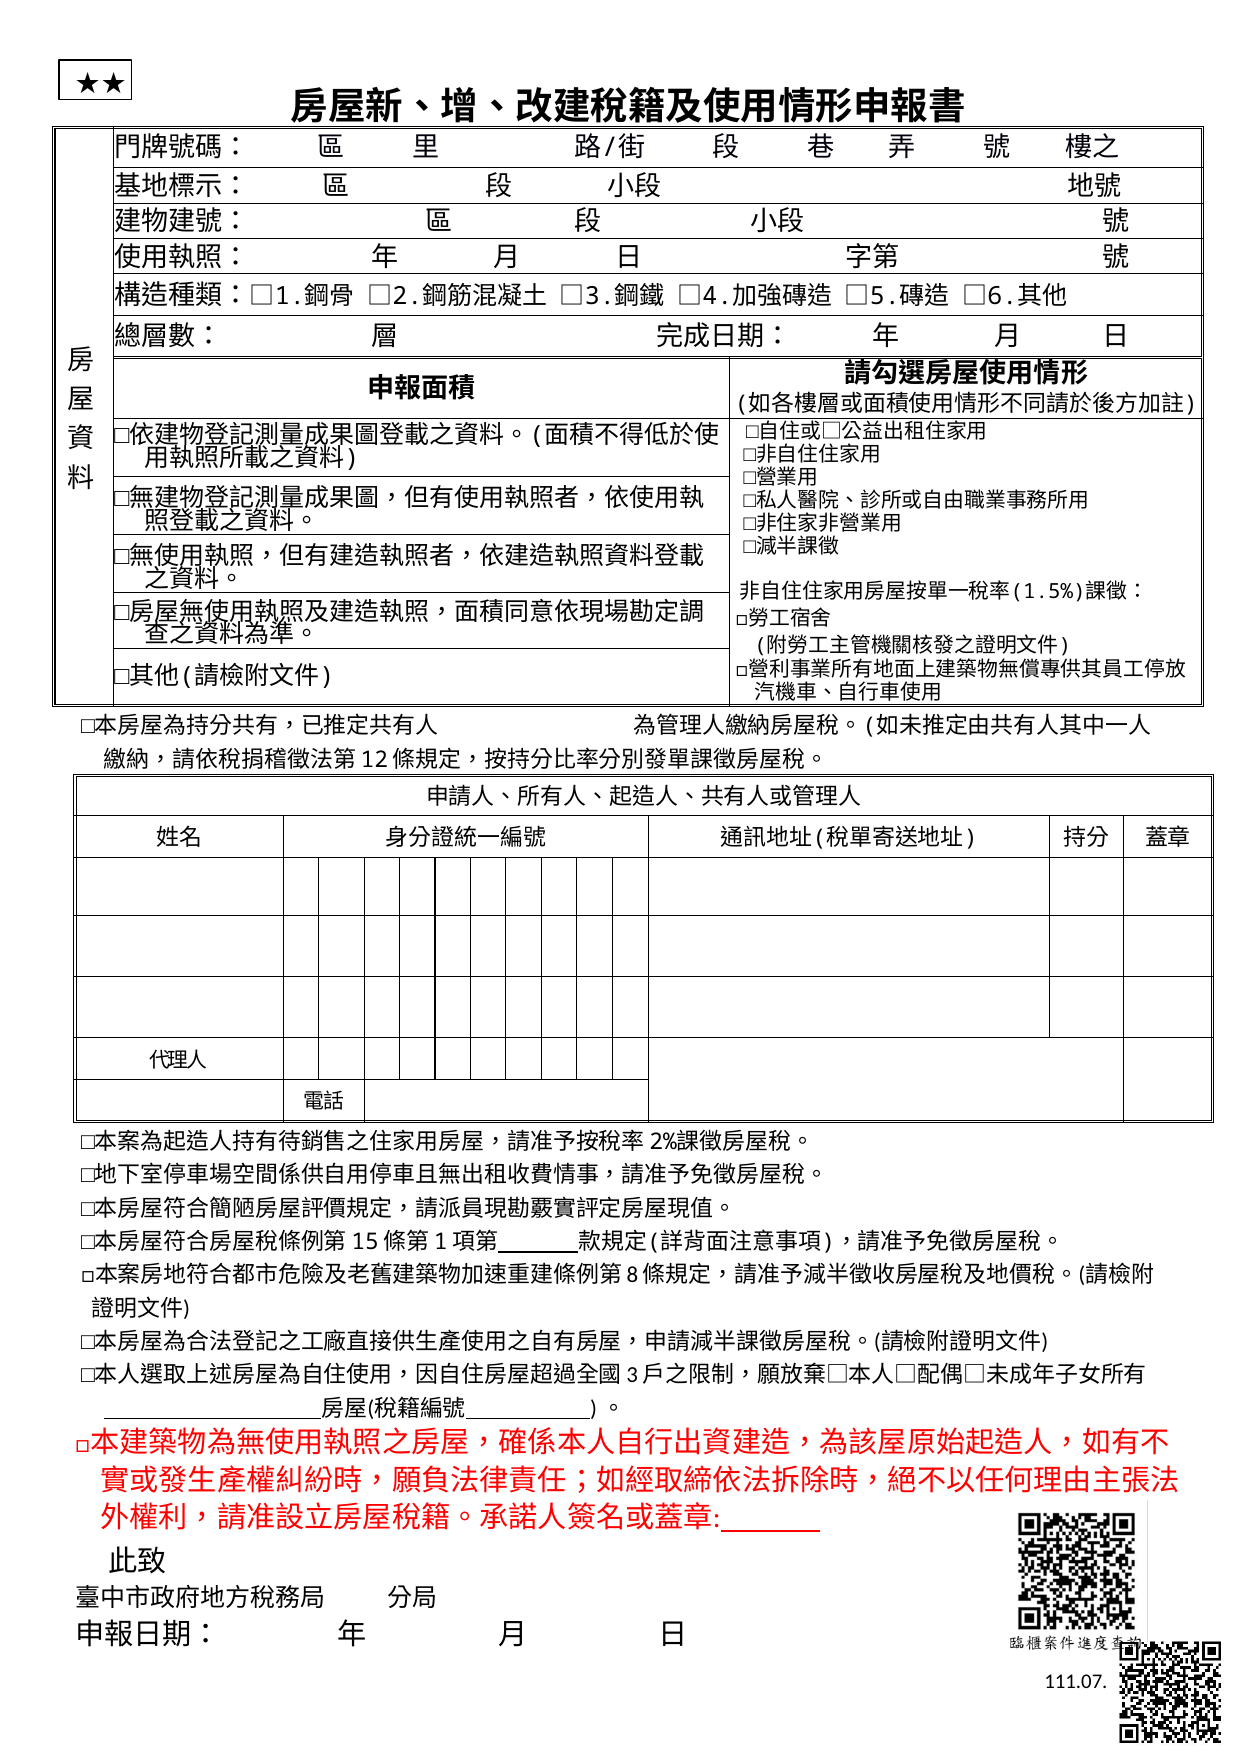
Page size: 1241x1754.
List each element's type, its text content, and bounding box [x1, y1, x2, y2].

text ★★ [74, 65, 131, 99]
text 申報日期： 年 月 日 [1029, 1657, 1108, 1702]
table_cell □無建物登記測量成果圖，但有使用執照者，依使用執 照登載之資料。 [114, 477, 729, 534]
table_cell [77, 916, 283, 976]
table_cell 姓名 [77, 816, 283, 857]
table_cell [506, 1038, 541, 1078]
text □本房屋符合簡陋房屋評價規定，請派員現勘覈實評定房屋現值。 [81, 1189, 1175, 1223]
table_cell [649, 858, 1049, 915]
text 此致 [75, 1552, 1006, 1577]
table_cell [284, 977, 318, 1037]
table_cell 基地標示： 區 段 小段 地號 [114, 168, 1201, 202]
text □本房屋符合房屋稅條例第15條第1項第 款規定(詳背面注意事項)，請准予免徵房屋稅。 [81, 1223, 1175, 1256]
table_header 門牌號碼： 區 里 路/街 段 巷 弄 號 樓之 [114, 129, 1201, 167]
table_cell [77, 858, 283, 915]
table_cell 持分 [1050, 816, 1123, 857]
table_cell 通訊地址(稅單寄送地址) [649, 816, 1049, 857]
table_cell □無使用執照，但有建造執照者，依建造執照資料登載 之資料。 [114, 535, 729, 592]
table_cell [506, 858, 541, 915]
text □本房屋為持分共有，已推定共有人 為管理人繳納房屋稅。(如未推定由共有人其中一人 [81, 707, 1175, 740]
table_cell 申報面積 [114, 359, 729, 417]
table_cell 蓋章 [1124, 816, 1211, 857]
table_cell [365, 858, 399, 915]
table_cell [649, 916, 1049, 976]
text 繳納，請依稅捐稽徵法第12條規定，按持分比率分別發單課徵房屋稅。 [81, 740, 1175, 774]
text 房屋(稅籍編號 ) 。 [81, 1389, 1175, 1423]
table_cell [471, 858, 505, 915]
table_cell [436, 858, 470, 915]
text 臺中市政府地方稅務局 分局 [75, 1577, 1006, 1614]
table_cell [365, 1080, 648, 1119]
table_cell 請勾選房屋使用情形 (如各樓層或面積使用情形不同請於後方加註) [730, 359, 1201, 417]
table_cell □自住或□公益出租住家用 □非自住住家用 □營業用 □私人醫院、診所或自由職業事務所用 □非住家非營業用 □減半課徵 非自住住家用房屋按單一稅率(1.5%)課徵： □勞工宿舍 (附勞工主管機關核發之證明文件) □營利事業所有地面上建築物無償專供其員工停放汽機車、自行車使用 [730, 419, 1201, 704]
table_cell 構造種類：□1.鋼骨 □2.鋼筋混凝土 □3.鋼鐵 □4.加強磚造 □5.磚造 □6.其他 [114, 274, 1201, 315]
text [1148, 1552, 1181, 1577]
table_header 申請人、所有人、起造人、共有人或管理人 [77, 777, 1211, 815]
table_cell [471, 1038, 505, 1078]
table_cell □房屋無使用執照及建造執照，面積同意依現場勘定調 查之資料為準。 [114, 593, 729, 647]
text □本案為起造人持有待銷售之住家用房屋，請准予按稅率2%課徵房屋稅。 [81, 1123, 1181, 1156]
table_cell 代理人 [77, 1038, 283, 1078]
table_cell [613, 1038, 648, 1078]
table_cell [542, 916, 576, 976]
table_cell [284, 916, 318, 976]
table_cell [471, 916, 505, 976]
table_cell [506, 916, 541, 976]
table_cell [613, 916, 648, 976]
table_cell [1050, 977, 1123, 1037]
table_cell [1050, 916, 1123, 976]
text 房屋新、增、改建稅籍及使用情形申報書 [75, 92, 1181, 126]
text □地下室停車場空間係供自用停車且無出租收費情事，請准予免徵房屋稅。 [81, 1156, 1175, 1189]
table_cell [284, 858, 318, 915]
table_cell [577, 916, 612, 976]
text [1148, 1577, 1181, 1614]
table_cell [649, 1038, 1123, 1119]
table_cell 總層數： 層 完成日期： 年 月 日 [114, 316, 1201, 356]
table_cell [400, 916, 434, 976]
text 證明文件) [81, 1289, 1175, 1323]
table_cell [649, 977, 1049, 1037]
table_cell [1124, 1038, 1211, 1119]
table_cell [542, 858, 576, 915]
table_cell [77, 977, 283, 1037]
table_cell [542, 1038, 576, 1078]
table_cell [319, 858, 364, 915]
text 111.07.16製 [1044, 1664, 1108, 1695]
table_cell [365, 977, 399, 1037]
table_cell [365, 1038, 399, 1078]
table_cell [436, 916, 470, 976]
table_cell [542, 977, 576, 1037]
table_cell [319, 916, 364, 976]
text □本人選取上述房屋為自住使用，因自住房屋超過全國3戶之限制，願放棄□本人□配偶□未成年子女所有 [81, 1356, 1175, 1389]
table_cell 使用執照： 年 月 日 字第 號 [114, 239, 1201, 273]
table_cell [1124, 858, 1211, 915]
table_cell [506, 977, 541, 1037]
text 申報日期： 年 月 日 [75, 1625, 1029, 1650]
table_cell [400, 858, 434, 915]
table_cell [400, 1038, 434, 1078]
table_cell [577, 1038, 612, 1078]
table_cell [436, 1038, 470, 1078]
table_cell [319, 1038, 364, 1078]
text □本建築物為無使用執照之房屋，確係本人自行出資建造，為該屋原始起造人，如有不實或發生產權糾紛時，願負法律責任；如經取締依法拆除時，絕不以任何理由主張法外權利，請准設立房屋稅籍。承諾人簽名或蓋章: [75, 1423, 1181, 1535]
table_cell □其他(請檢附文件) [114, 649, 729, 704]
table_cell [400, 977, 434, 1037]
table_cell [77, 1080, 283, 1119]
table_cell [1124, 977, 1211, 1037]
text □本房屋為合法登記之工廠直接供生產使用之自有房屋，申請減半課徵房屋稅。(請檢附證明文件) [81, 1323, 1175, 1356]
table_cell [1124, 916, 1211, 976]
table_cell 建物建號： 區 段 小段 號 [114, 204, 1201, 238]
table_cell [577, 858, 612, 915]
table_cell [471, 977, 505, 1037]
table_cell 電話 [284, 1080, 364, 1119]
table_cell [319, 977, 364, 1037]
table_cell [284, 1038, 318, 1078]
text □本案房地符合都市危險及老舊建築物加速重建條例第8條規定，請准予減半徵收房屋稅及地價稅。(請檢附 [81, 1256, 1175, 1289]
table_cell 身分證統一編號 [284, 816, 648, 857]
table_cell [613, 977, 648, 1037]
table_cell [613, 858, 648, 915]
table_cell [436, 977, 470, 1037]
table_cell [577, 977, 612, 1037]
table_cell □依建物登記測量成果圖登載之資料。(面積不得低於使 用執照所載之資料) [114, 419, 729, 476]
table_cell [1050, 858, 1123, 915]
table_header 房屋資料 [56, 129, 113, 704]
table_cell [365, 916, 399, 976]
